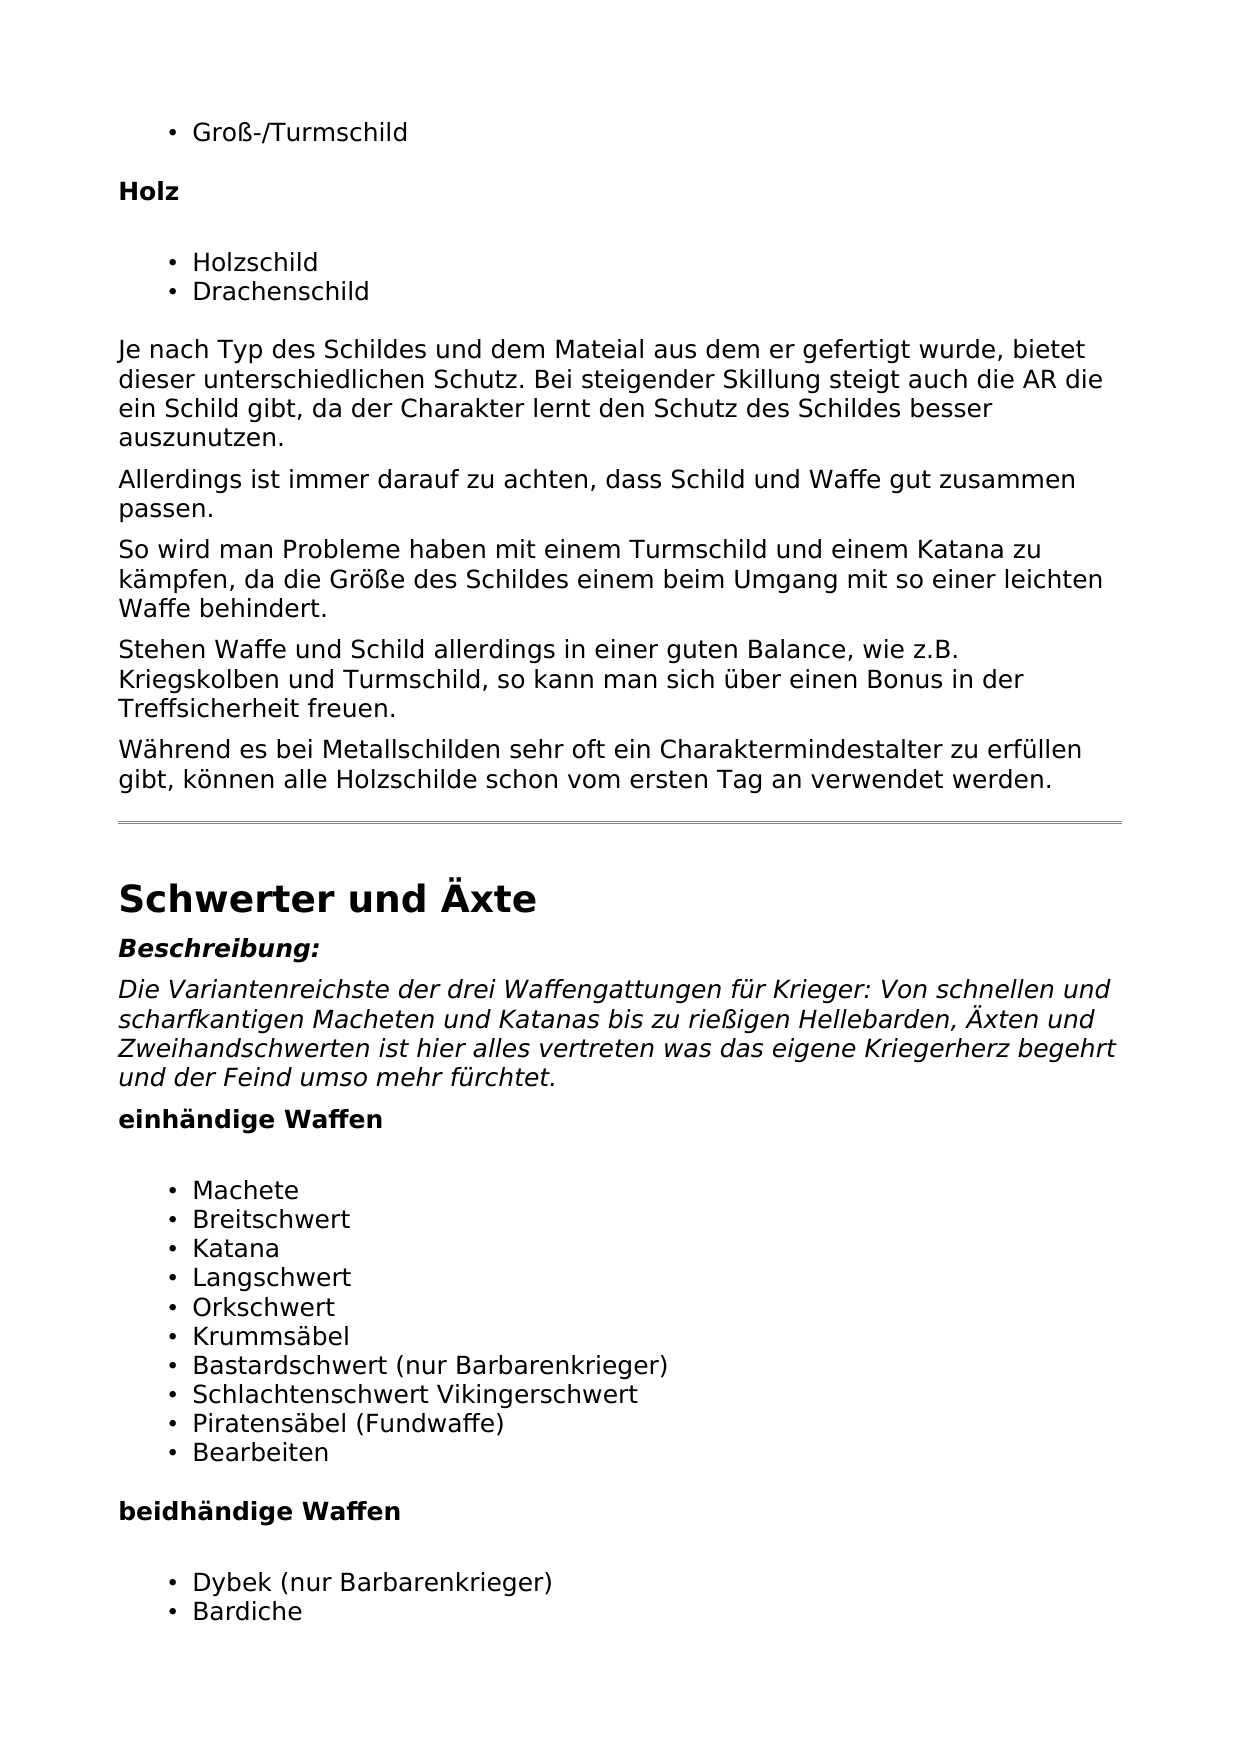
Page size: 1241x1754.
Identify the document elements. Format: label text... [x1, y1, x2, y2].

text Die Variantenreichste der drei Waffengattungen für Krieger: Von schnellen und scharfkantigen Macheten und Katanas bis zu rießigen Hellebarden, Äxten und Zweihandschwerten ist hier alles vertreten was das eigene Kriegerherz begehrt und der Feind umso mehr fürchtet. [118, 976, 1122, 1092]
text Stehen Waffe und Schild allerdings in einer guten Balance, wie z.B. Kriegskolben und Turmschild, so kann man sich über einen Bonus in der Treffsicherheit freuen. [118, 636, 1122, 723]
list Bearbeiten [177, 1438, 1122, 1468]
text Allerdings ist immer darauf zu achten, dass Schild und Waffe gut zusammen passen. [118, 465, 1122, 523]
list Bastardschwert (nur Barbarenkrieger) [177, 1351, 1122, 1380]
list Bardiche [177, 1597, 1122, 1627]
subtitle Schwerter und Äxte [118, 878, 1122, 922]
text Je nach Typ des Schildes und dem Mateial aus dem er gefertigt wurde, bietet dieser unterschiedlichen Schutz. Bei steigender Skillung steigt auch die AR die ein Schild gibt, da der Charakter lernt den Schutz des Schildes besser auszunutzen. [118, 336, 1122, 452]
text einhändige Waffen [118, 1105, 1122, 1134]
list Breitschwert [177, 1205, 1122, 1234]
list Krummsäbel [177, 1322, 1122, 1351]
list Langschwert [177, 1263, 1122, 1293]
list Piratensäbel (Fundwaffe) [177, 1409, 1122, 1438]
list Drachenschild [177, 277, 1122, 306]
list Schlachtenschwert Vikingerschwert [177, 1380, 1122, 1409]
text Holz [118, 177, 1122, 206]
list Machete [177, 1176, 1122, 1205]
list Groß-/Turmschild [177, 118, 1122, 147]
list Orkschwert [177, 1293, 1122, 1322]
text beidhändige Waffen [118, 1497, 1122, 1526]
text So wird man Probleme haben mit einem Turmschild und einem Katana zu kämpfen, da die Größe des Schildes einem beim Umgang mit so einer leichten Waffe behindert. [118, 536, 1122, 623]
text Beschreibung: [118, 934, 1122, 963]
list Katana [177, 1234, 1122, 1263]
list Dybek (nur Barbarenkrieger) [177, 1568, 1122, 1597]
list Holzschild [177, 248, 1122, 277]
text Während es bei Metallschilden sehr oft ein Charaktermindestalter zu erfüllen gibt, können alle Holzschilde schon vom ersten Tag an verwendet werden. [118, 736, 1122, 794]
